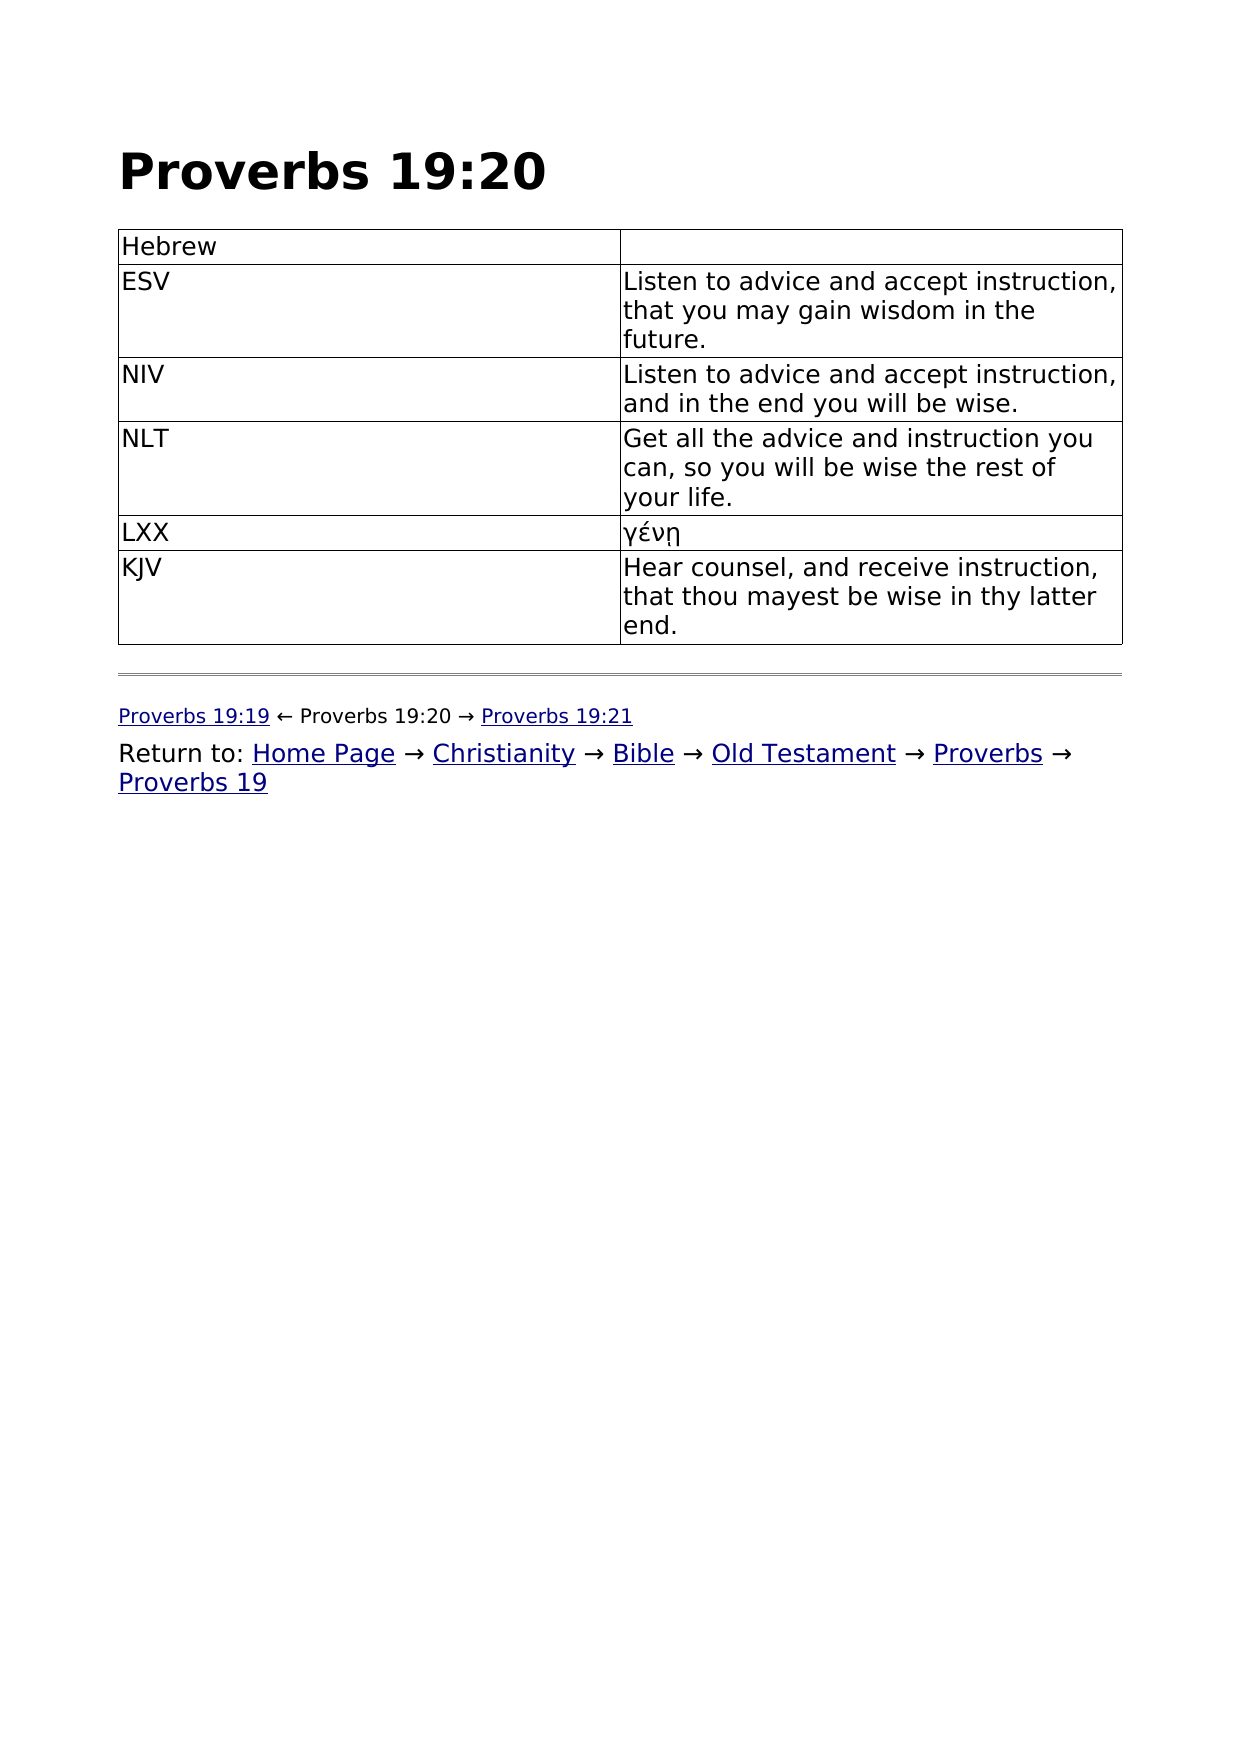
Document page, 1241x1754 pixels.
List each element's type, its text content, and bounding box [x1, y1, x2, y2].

table_cell Listen to advice and accept instruction, that you may gain wisdom in the future. [621, 265, 1122, 357]
table_cell Hear counsel, and receive instruction, that thou mayest be wise in thy latter end. [621, 551, 1122, 643]
table_header Hebrew [119, 230, 620, 264]
text Return to: Home Page → Christianity → Bible → Old Testament → Proverbs → Proverbs 19 [118, 739, 1122, 797]
table_header [621, 230, 1122, 264]
text Proverbs 19:19 ← Proverbs 19:20 → Proverbs 19:21 [118, 705, 1122, 739]
table_cell Listen to advice and accept instruction, and in the end you will be wise. [621, 358, 1122, 421]
table_cell γένῃ [621, 516, 1122, 550]
table_cell KJV [119, 551, 620, 643]
table_cell Get all the advice and instruction you can, so you will be wise the rest of your life. [621, 422, 1122, 515]
table_cell LXX [119, 516, 620, 550]
table_cell NLT [119, 422, 620, 515]
table_cell NIV [119, 358, 620, 421]
table_cell ESV [119, 265, 620, 357]
subtitle Proverbs 19:20 [118, 143, 1122, 201]
